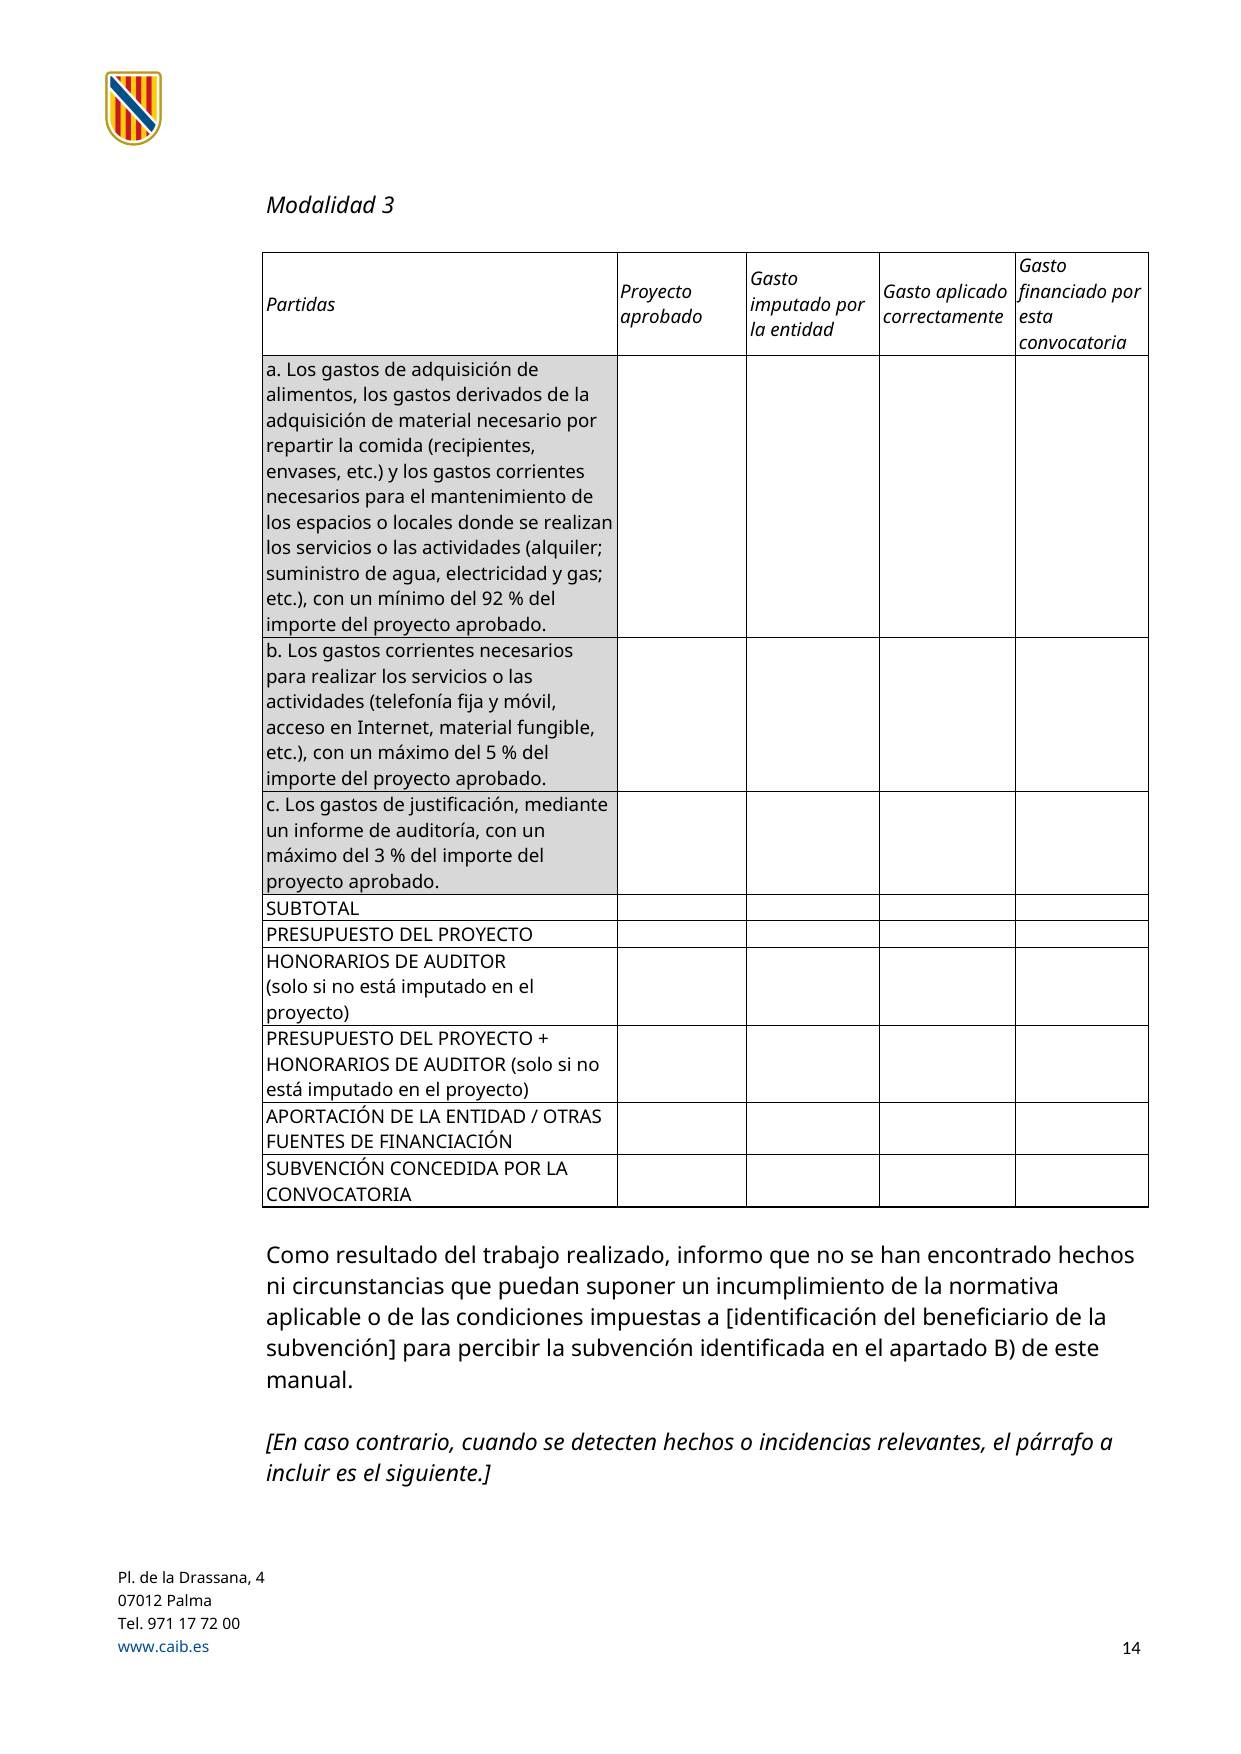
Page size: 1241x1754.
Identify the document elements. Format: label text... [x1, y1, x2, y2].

table_cell [747, 921, 879, 947]
table_cell [880, 356, 1015, 637]
table_cell [880, 895, 1015, 920]
table_cell [747, 1155, 879, 1206]
table_header Gasto financiado por esta convocatoria [1016, 253, 1148, 355]
table_cell [618, 1103, 746, 1154]
table_cell [1016, 895, 1148, 920]
table_cell [1016, 948, 1148, 1024]
table_cell [618, 638, 746, 791]
table_cell a. Los gastos de adquisición de alimentos, los gastos derivados de la adquisición de material necesario por repartir la comida (recipientes, envases, etc.) y los gastos corrientes necesarios para el mantenimiento de los espacios o locales donde se realizan los servicios o las actividades (alquiler; suministro de agua, electricidad y gas; etc.), con un mínimo del 92 % del importe del proyecto aprobado. [263, 356, 617, 637]
table_cell [618, 895, 746, 920]
text Como resultado del trabajo realizado, informo que no se han encontrado hechos ni circunstancias que puedan suponer un incumplimiento de la normativa aplicable o de las condiciones impuestas a [identificación del beneficiario de la subvención] para percibir la subvención identificada en el apartado B) de este manual. [266, 1239, 1152, 1395]
table_cell PRESUPUESTO DEL PROYECTO + HONORARIOS DE AUDITOR (solo si no está imputado en el proyecto) [263, 1026, 617, 1102]
table_cell [880, 1103, 1015, 1154]
table_cell [1016, 921, 1148, 947]
table_cell SUBVENCIÓN CONCEDIDA POR LA CONVOCATORIA [263, 1155, 617, 1206]
table_cell [618, 792, 746, 894]
table_cell [880, 638, 1015, 791]
table_cell [1016, 1155, 1148, 1206]
table_cell [747, 638, 879, 791]
table_cell [618, 921, 746, 947]
table_cell SUBTOTAL [263, 895, 617, 920]
table_cell [1016, 1103, 1148, 1154]
table_header Proyecto aprobado [618, 253, 746, 355]
table_cell [618, 356, 746, 637]
table_cell c. Los gastos de justificación, mediante un informe de auditoría, con un máximo del 3 % del importe del proyecto aprobado. [263, 792, 617, 894]
table_header Partidas [263, 253, 617, 355]
table_cell PRESUPUESTO DEL PROYECTO [263, 921, 617, 947]
table_cell [747, 792, 879, 894]
table_cell [880, 792, 1015, 894]
picture [87, 43, 180, 174]
text Modalidad 3 [266, 189, 1152, 220]
table_cell APORTACIÓN DE LA ENTIDAD / OTRAS FUENTES DE FINANCIACIÓN [263, 1103, 617, 1154]
table_cell [1016, 356, 1148, 637]
table_cell [880, 921, 1015, 947]
table_cell [618, 948, 746, 1024]
table_cell [1016, 1026, 1148, 1102]
table_cell [618, 1026, 746, 1102]
table_cell [747, 1026, 879, 1102]
table_cell b. Los gastos corrientes necesarios para realizar los servicios o las actividades (telefonía fija y móvil, acceso en Internet, material fungible, etc.), con un máximo del 5 % del importe del proyecto aprobado. [263, 638, 617, 791]
table_cell [747, 1103, 879, 1154]
table_cell [880, 1155, 1015, 1206]
table_cell [880, 948, 1015, 1024]
table_cell [880, 1026, 1015, 1102]
table_cell HONORARIOS DE AUDITOR (solo si no está imputado en el proyecto) [263, 948, 617, 1024]
table_cell [1016, 638, 1148, 791]
table_header Gasto imputado por la entidad [747, 253, 879, 355]
text [En caso contrario, cuando se detecten hechos o incidencias relevantes, el párrafo a incluir es el siguiente.] [266, 1426, 1152, 1489]
table_cell [747, 356, 879, 637]
table_cell [618, 1155, 746, 1206]
table_cell [747, 895, 879, 920]
table_cell [747, 948, 879, 1024]
table_header Gasto aplicado correctamente [880, 253, 1015, 355]
table_cell [1016, 792, 1148, 894]
